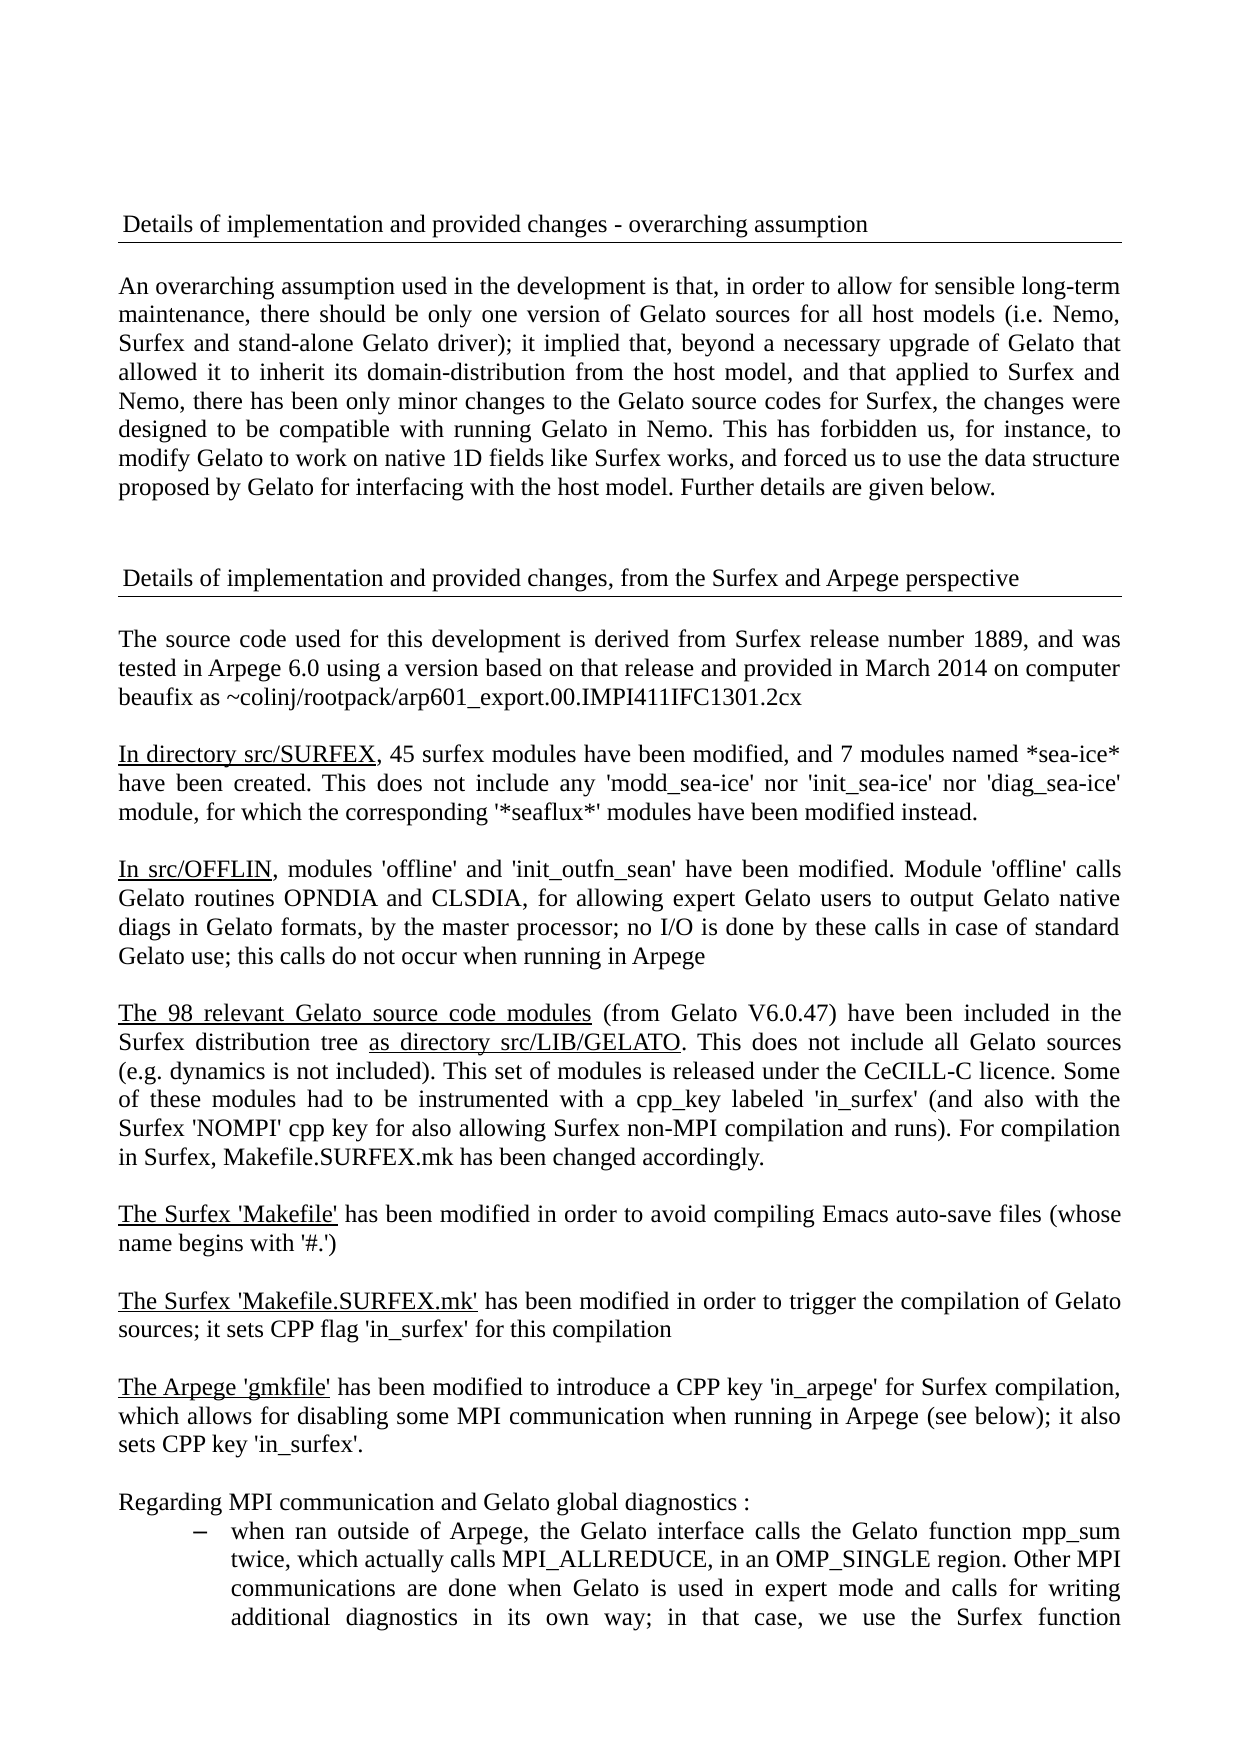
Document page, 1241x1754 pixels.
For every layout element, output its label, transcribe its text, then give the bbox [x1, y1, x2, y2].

text An overarching assumption used in the development is that, in order to allow for sensible long-term maintenance, there should be only one version of Gelato sources for all host models (i.e. Nemo, Surfex and stand-alone Gelato driver); it implied that, beyond a necessary upgrade of Gelato that allowed it to inherit its domain-distribution from the host model, and that applied to Surfex and Nemo, there has been only minor changes to the Gelato source codes for Surfex, the changes were designed to be compatible with running Gelato in Nemo. This has forbidden us, for instance, to modify Gelato to work on native 1D fields like Surfex works, and forced us to use the data structure proposed by Gelato for interfacing with the host model. Further details are given below. [118, 271, 1122, 501]
text The source code used for this development is derived from Surfex release number 1889, and was tested in Arpege 6.0 using a version based on that release and provided in March 2014 on computer beaufix as ~colinj/rootpack/arp601_export.00.IMPI411IFC1301.2cx [118, 624, 1122, 711]
text Details of implementation and provided changes, from the Surfex and Arpege perspective [118, 558, 1122, 596]
text Regarding MPI communication and Gelato global diagnostics : [118, 1487, 1122, 1516]
text In src/OFFLIN, modules 'offline' and 'init_outfn_sean' have been modified. Module 'offline' calls Gelato routines OPNDIA and CLSDIA, for allowing expert Gelato users to output Gelato native diags in Gelato formats, by the master processor; no I/O is done by these calls in case of standard Gelato use; this calls do not occur when running in Arpege [118, 854, 1122, 969]
list when ran outside of Arpege, the Gelato interface calls the Gelato function mpp_sum twice, which actually calls MPI_ALLREDUCE, in an OMP_SINGLE region. Other MPI communications are done when Gelato is used in expert mode and calls for writing additional diagnostics in its own way; in that case, we use the Surfex function [193, 1516, 1122, 1631]
text The 98 relevant Gelato source code modules (from Gelato V6.0.47) have been included in the Surfex distribution tree as directory src/LIB/GELATO. This does not include all Gelato sources (e.g. dynamics is not included). This set of modules is released under the CeCILL-C licence. Some of these modules had to be instrumented with a cpp_key labeled 'in_surfex' (and also with the Surfex 'NOMPI' cpp key for also allowing Surfex non-MPI compilation and runs). For compilation in Surfex, Makefile.SURFEX.mk has been changed accordingly. [118, 998, 1122, 1171]
text The Arpege 'gmkfile' has been modified to introduce a CPP key 'in_arpege' for Surfex compilation, which allows for disabling some MPI communication when running in Arpege (see below); it also sets CPP key 'in_surfex'. [118, 1372, 1122, 1458]
text Details of implementation and provided changes - overarching assumption [118, 204, 1122, 242]
text The Surfex 'Makefile' has been modified in order to avoid compiling Emacs auto-save files (whose name begins with '#.') [118, 1199, 1122, 1257]
text In directory src/SURFEX, 45 surfex modules have been modified, and 7 modules named *sea-ice* have been created. This does not include any 'modd_sea-ice' nor 'init_sea-ice' nor 'diag_sea-ice' module, for which the corresponding '*seaflux*' modules have been modified instead. [118, 739, 1122, 826]
text The Surfex 'Makefile.SURFEX.mk' has been modified in order to trigger the compilation of Gelato sources; it sets CPP flag 'in_surfex' for this compilation [118, 1286, 1122, 1343]
